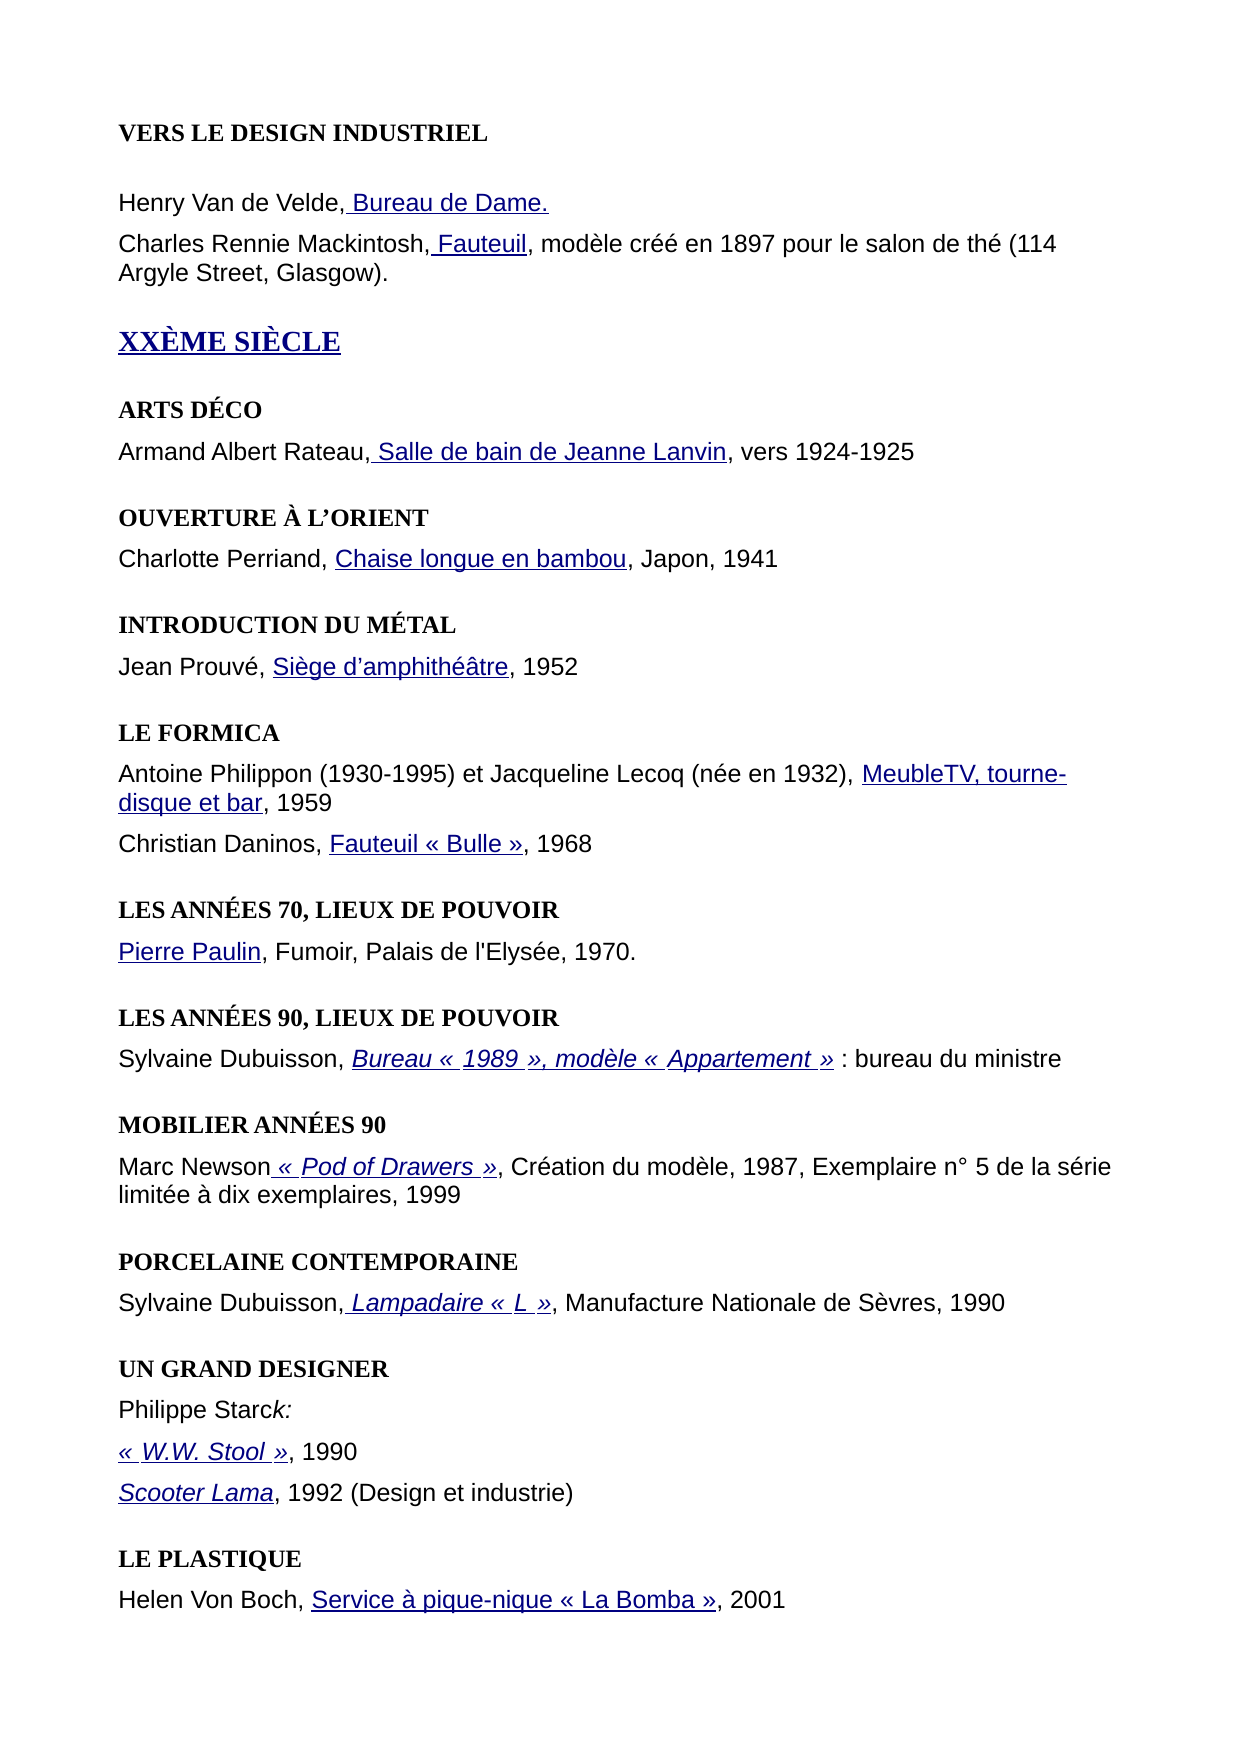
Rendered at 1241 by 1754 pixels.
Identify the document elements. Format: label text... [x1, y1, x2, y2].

subtitle ARTS DÉCO [118, 395, 1122, 424]
text Sylvaine Dubuisson, Lampadaire « L », Manufacture Nationale de Sèvres, 1990 [118, 1288, 1122, 1317]
subtitle XXÈME SIÈCLE [118, 324, 1122, 358]
text Jean Prouvé, Siège d’amphithéâtre, 1952 [118, 652, 1122, 680]
text Charles Rennie Mackintosh, Fauteuil, modèle créé en 1897 pour le salon de thé (114 Argyle Street, Glasgow). [118, 229, 1122, 287]
text Henry Van de Velde, Bureau de Dame. [118, 159, 1122, 217]
subtitle LE PLASTIQUE [118, 1544, 1122, 1573]
subtitle OUVERTURE À L’ORIENT [118, 503, 1122, 532]
subtitle INTRODUCTION DU MÉTAL [118, 610, 1122, 639]
subtitle LES ANNÉES 70, LIEUX DE POUVOIR [118, 895, 1122, 924]
text Philippe Starck: [118, 1395, 1122, 1424]
text Pierre Paulin, Fumoir, Palais de l'Elysée, 1970. [118, 937, 1122, 965]
subtitle LE FORMICA [118, 718, 1122, 747]
text Sylvaine Dubuisson, Bureau « 1989 », modèle « Appartement » : bureau du ministre [118, 1044, 1122, 1073]
subtitle LES ANNÉES 90, LIEUX DE POUVOIR [118, 1003, 1122, 1032]
text Helen Von Boch, Service à pique-nique « La Bomba », 2001 [118, 1585, 1122, 1614]
text Christian Daninos, Fauteuil « Bulle », 1968 [118, 829, 1122, 858]
text Antoine Philippon (1930-1995) et Jacqueline Lecoq (née en 1932), MeubleTV, tourne-disque et bar, 1959 [118, 759, 1122, 817]
subtitle MOBILIER ANNÉES 90 [118, 1110, 1122, 1139]
text Armand Albert Rateau, Salle de bain de Jeanne Lanvin, vers 1924-1925 [118, 437, 1122, 465]
subtitle PORCELAINE CONTEMPORAINE [118, 1247, 1122, 1275]
text Marc Newson « Pod of Drawers », Création du modèle, 1987, Exemplaire n° 5 de la série limitée à dix exemplaires, 1999 [118, 1152, 1122, 1209]
text « W.W. Stool », 1990 [118, 1437, 1122, 1465]
text Charlotte Perriand, Chaise longue en bambou, Japon, 1941 [118, 544, 1122, 573]
subtitle VERS LE DESIGN INDUSTRIEL [118, 118, 1122, 147]
text Scooter Lama, 1992 (Design et industrie) [118, 1478, 1122, 1507]
subtitle UN GRAND DESIGNER [118, 1354, 1122, 1383]
